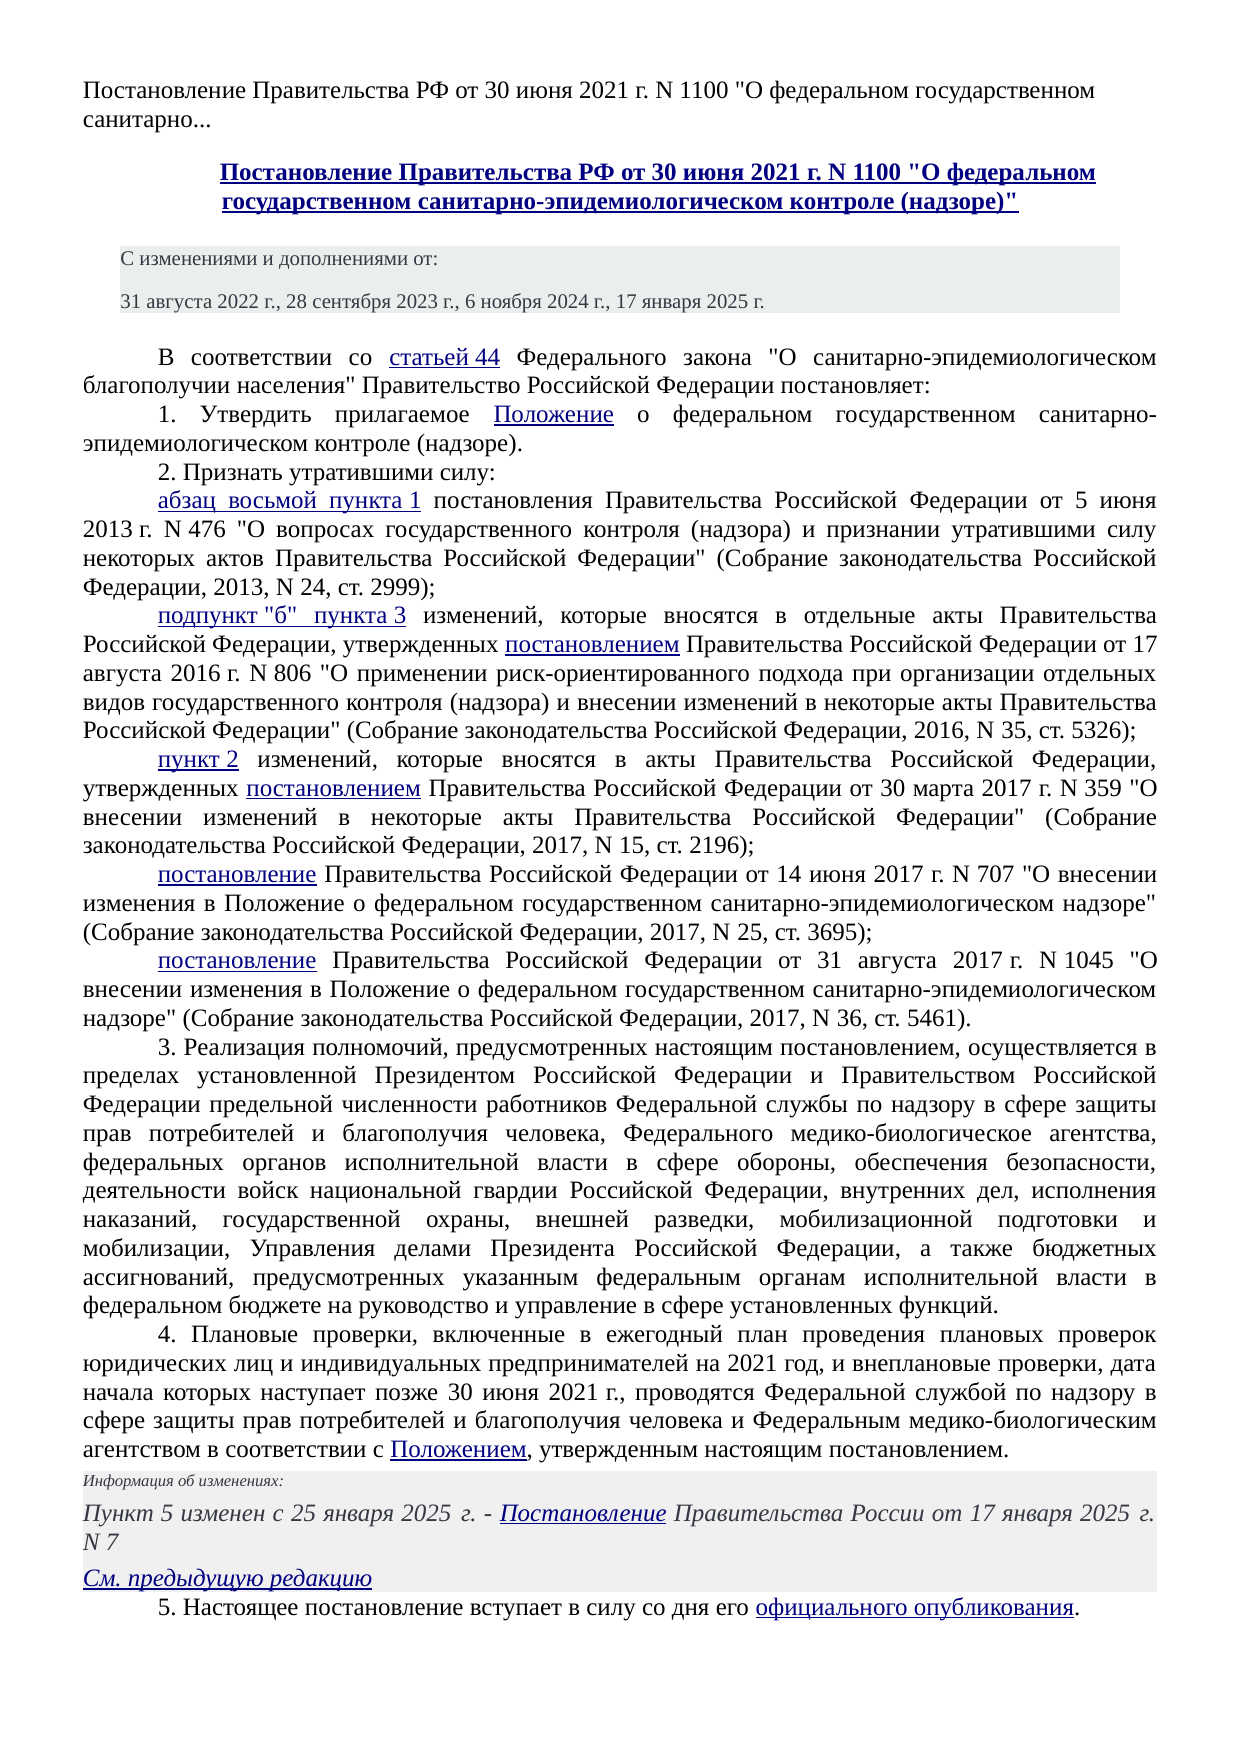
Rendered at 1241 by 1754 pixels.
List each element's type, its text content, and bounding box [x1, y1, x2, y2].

text постановление Правительства Российской Федерации от 14 июня 2017 г. N 707 "О внесении изменения в Положение о федеральном государственном санитарно-эпидемиологическом надзоре" (Собрание законодательства Российской Федерации, 2017, N 25, ст. 3695); [83, 859, 1157, 946]
text Информация об изменениях: [286, 1471, 1157, 1490]
text абзац восьмой пункта 1 постановления Правительства Российской Федерации от 5 июня 2013 г. N 476 "О вопросах государственного контроля (надзора) и признании утратившими силу некоторых актов Правительства Российской Федерации" (Собрание законодательства Российской Федерации, 2013, N 24, ст. 2999); [83, 486, 1157, 601]
subtitle Постановление Правительства РФ от 30 июня 2021 г. N 1100 "О федеральном государственном санитарно-эпидемиологическом контроле (надзоре)" [83, 157, 1157, 215]
text См. предыдущую редакцию [374, 1563, 1157, 1592]
text подпункт "б" пункта 3 изменений, которые вносятся в отдельные акты Правительства Российской Федерации, утвержденных постановлением Правительства Российской Федерации от 17 августа 2016 г. N 806 "О применении риск-ориентированного подхода при организации отдельных видов государственного контроля (надзора) и внесении изменений в некоторые акты Правительства Российской Федерации" (Собрание законодательства Российской Федерации, 2016, N 35, ст. 5326); [83, 601, 1157, 744]
text 1. Утвердить прилагаемое Положение о федеральном государственном санитарно-эпидемиологическом контроле (надзоре). [83, 399, 1157, 457]
text В соответствии со статьей 44 Федерального закона "О санитарно-эпидемиологическом благополучии населения" Правительство Российской Федерации постановляет: [83, 342, 1157, 399]
text 3. Реализация полномочий, предусмотренных настоящим постановлением, осуществляется в пределах установленной Президентом Российской Федерации и Правительством Российской Федерации предельной численности работников Федеральной службы по надзору в сфере защиты прав потребителей и благополучия человека, Федерального медико-биологическое агентства, федеральных органов исполнительной власти в сфере обороны, обеспечения безопасности, деятельности войск национальной гвардии Российской Федерации, внутренних дел, исполнения наказаний, государственной охраны, внешней разведки, мобилизационной подготовки и мобилизации, Управления делами Президента Российской Федерации, а также бюджетных ассигнований, предусмотренных указанным федеральным органам исполнительной власти в федеральном бюджете на руководство и управление в сфере установленных функций. [83, 1032, 1157, 1319]
text С изменениями и дополнениями от: [438, 246, 1120, 270]
text 5. Настоящее постановление вступает в силу со дня его официального опубликования. [83, 1592, 1157, 1621]
text пункт 2 изменений, которые вносятся в акты Правительства Российской Федерации, утвержденных постановлением Правительства Российской Федерации от 30 марта 2017 г. N 359 "О внесении изменений в некоторые акты Правительства Российской Федерации" (Собрание законодательства Российской Федерации, 2017, N 15, ст. 2196); [83, 744, 1157, 859]
text 2. Признать утратившими силу: [83, 457, 1157, 486]
text 31 августа 2022 г., 28 сентября 2023 г., 6 ноября 2024 г., 17 января 2025 г. [765, 289, 1120, 313]
text 4. Плановые проверки, включенные в ежегодный план проведения плановых проверок юридических лиц и индивидуальных предпринимателей на 2021 год, и внеплановые проверки, дата начала которых наступает позже 30 июня 2021 г., проводятся Федеральной службой по надзору в сфере защиты прав потребителей и благополучия человека и Федеральным медико-биологическим агентством в соответствии с Положением, утвержденным настоящим постановлением. [83, 1319, 1157, 1463]
text Пункт 5 изменен с 25 января 2025 г. - Постановление Правительства России от 17 января 2025 г. N 7 [121, 1524, 1157, 1555]
text постановление Правительства Российской Федерации от 31 августа 2017 г. N 1045 "О внесении изменения в Положение о федеральном государственном санитарно-эпидемиологическом надзоре" (Собрание законодательства Российской Федерации, 2017, N 36, ст. 5461). [83, 946, 1157, 1032]
